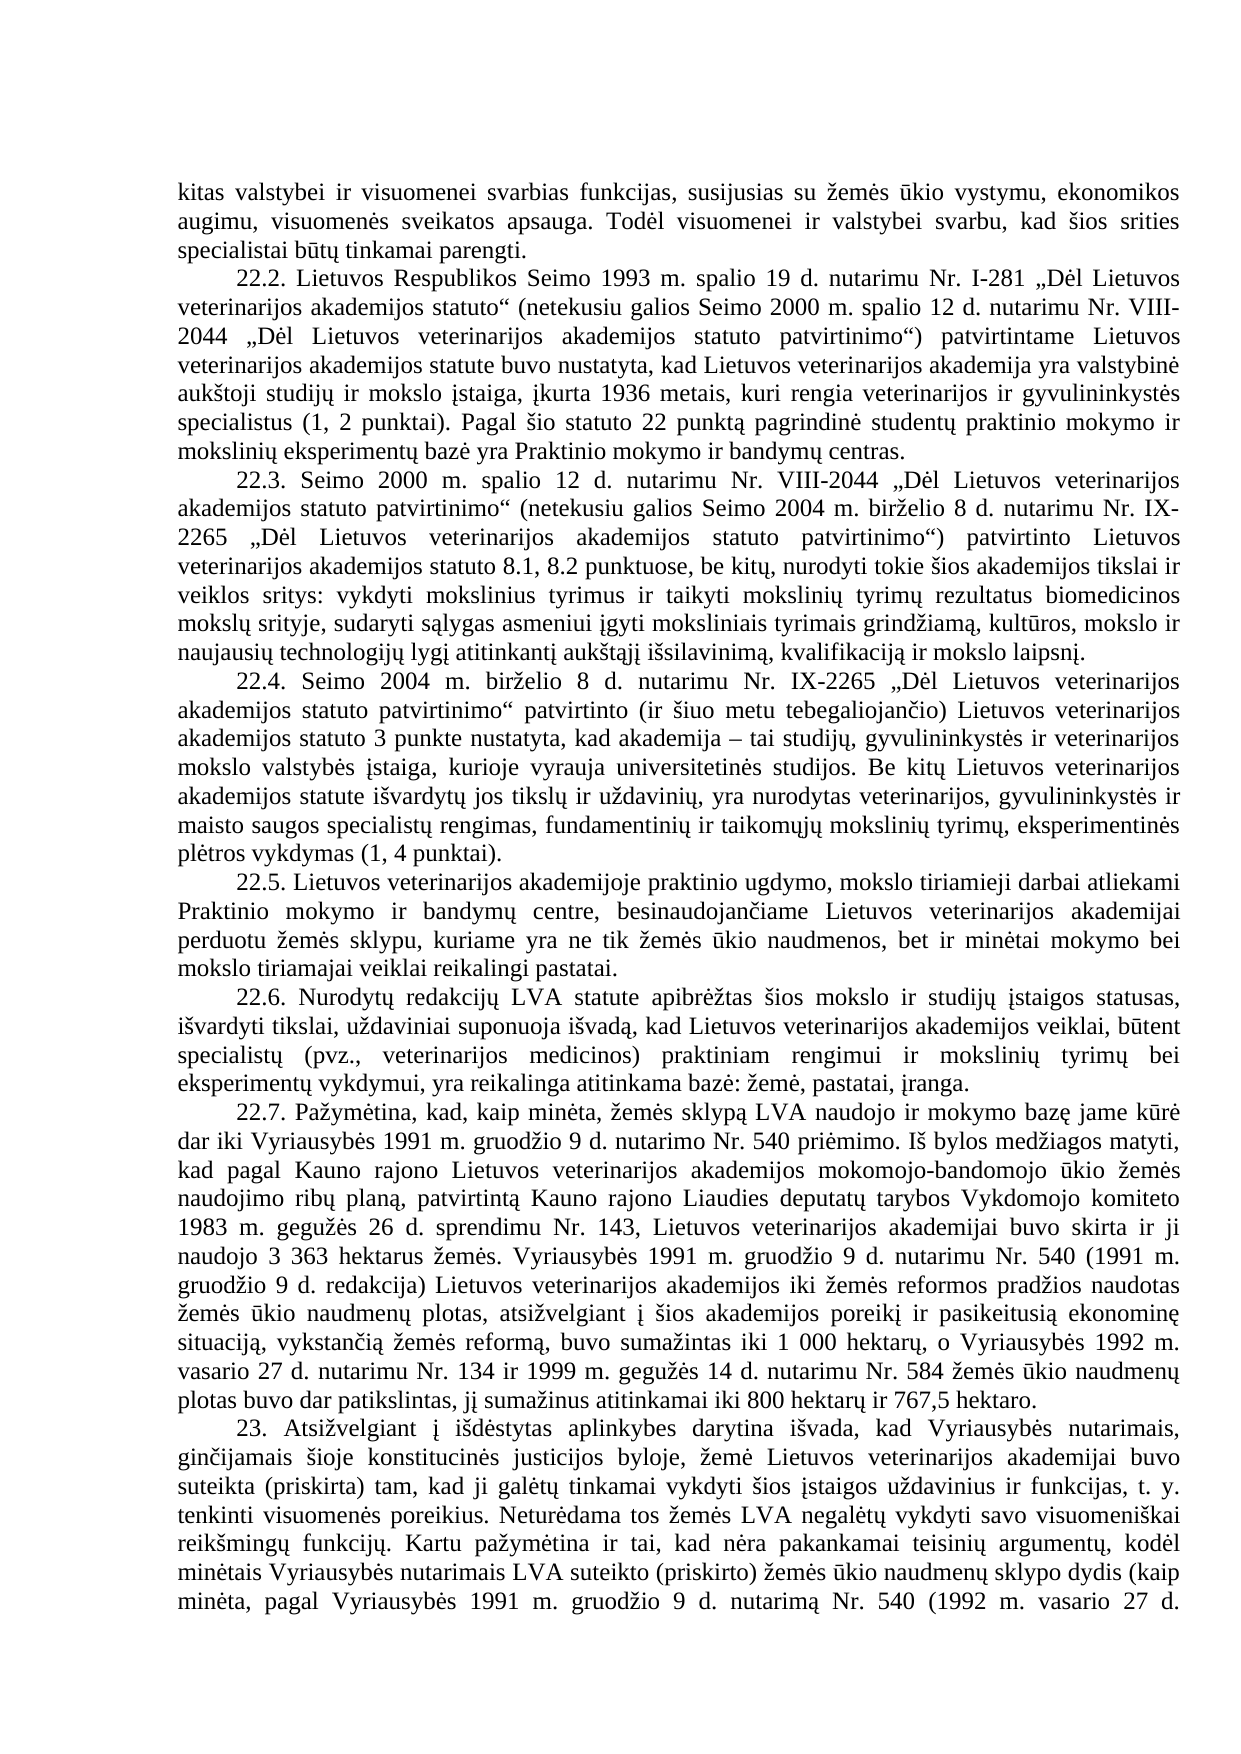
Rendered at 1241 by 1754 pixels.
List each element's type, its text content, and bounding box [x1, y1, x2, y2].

text 22.3. Seimo 2000 m. spalio 12 d. nutarimu Nr. VIII-2044 „Dėl Lietuvos veterinarijos akademijos statuto patvirtinimo“ (netekusiu galios Seimo 2004 m. birželio 8 d. nutarimu Nr. IX-2265 „Dėl Lietuvos veterinarijos akademijos statuto patvirtinimo“) patvirtinto Lietuvos veterinarijos akademijos statuto 8.1, 8.2 punktuose, be kitų, nurodyti tokie šios akademijos tikslai ir veiklos sritys: vykdyti mokslinius tyrimus ir taikyti mokslinių tyrimų rezultatus biomedicinos mokslų srityje, sudaryti sąlygas asmeniui įgyti moksliniais tyrimais grindžiamą, kultūros, mokslo ir naujausių technologijų lygį atitinkantį aukštąjį išsilavinimą, kvalifikaciją ir mokslo laipsnį. [177, 465, 1181, 666]
text 22.4. Seimo 2004 m. birželio 8 d. nutarimu Nr. IX-2265 „Dėl Lietuvos veterinarijos akademijos statuto patvirtinimo“ patvirtinto (ir šiuo metu tebegaliojančio) Lietuvos veterinarijos akademijos statuto 3 punkte nustatyta, kad akademija – tai studijų, gyvulininkystės ir veterinarijos mokslo valstybės įstaiga, kurioje vyrauja universitetinės studijos. Be kitų Lietuvos veterinarijos akademijos statute išvardytų jos tikslų ir uždavinių, yra nurodytas veterinarijos, gyvulininkystės ir maisto saugos specialistų rengimas, fundamentinių ir taikomųjų mokslinių tyrimų, eksperimentinės plėtros vykdymas (1, 4 punktai). [177, 666, 1181, 867]
text 22.2. Lietuvos Respublikos Seimo 1993 m. spalio 19 d. nutarimu Nr. I-281 „Dėl Lietuvos veterinarijos akademijos statuto“ (netekusiu galios Seimo 2000 m. spalio 12 d. nutarimu Nr. VIII-2044 „Dėl Lietuvos veterinarijos akademijos statuto patvirtinimo“) patvirtintame Lietuvos veterinarijos akademijos statute buvo nustatyta, kad Lietuvos veterinarijos akademija yra valstybinė aukštoji studijų ir mokslo įstaiga, įkurta 1936 metais, kuri rengia veterinarijos ir gyvulininkystės specialistus (1, 2 punktai). Pagal šio statuto 22 punktą pagrindinė studentų praktinio mokymo ir mokslinių eksperimentų bazė yra Praktinio mokymo ir bandymų centras. [177, 263, 1181, 465]
text 22.6. Nurodytų redakcijų LVA statute apibrėžtas šios mokslo ir studijų įstaigos statusas, išvardyti tikslai, uždaviniai suponuoja išvadą, kad Lietuvos veterinarijos akademijos veiklai, būtent specialistų (pvz., veterinarijos medicinos) praktiniam rengimui ir mokslinių tyrimų bei eksperimentų vykdymui, yra reikalinga atitinkama bazė: žemė, pastatai, įranga. [177, 982, 1181, 1097]
text 22.5. Lietuvos veterinarijos akademijoje praktinio ugdymo, mokslo tiriamieji darbai atliekami Praktinio mokymo ir bandymų centre, besinaudojančiame Lietuvos veterinarijos akademijai perduotu žemės sklypu, kuriame yra ne tik žemės ūkio naudmenos, bet ir minėtai mokymo bei mokslo tiriamajai veiklai reikalingi pastatai. [177, 867, 1181, 982]
text 22.7. Pažymėtina, kad, kaip minėta, žemės sklypą LVA naudojo ir mokymo bazę jame kūrė dar iki Vyriausybės 1991 m. gruodžio 9 d. nutarimo Nr. 540 priėmimo. Iš bylos medžiagos matyti, kad pagal Kauno rajono Lietuvos veterinarijos akademijos mokomojo-bandomojo ūkio žemės naudojimo ribų planą, patvirtintą Kauno rajono Liaudies deputatų tarybos Vykdomojo komiteto 1983 m. gegužės 26 d. sprendimu Nr. 143, Lietuvos veterinarijos akademijai buvo skirta ir ji naudojo 3 363 hektarus žemės. Vyriausybės 1991 m. gruodžio 9 d. nutarimu Nr. 540 (1991 m. gruodžio 9 d. redakcija) Lietuvos veterinarijos akademijos iki žemės reformos pradžios naudotas žemės ūkio naudmenų plotas, atsižvelgiant į šios akademijos poreikį ir pasikeitusią ekonominę situaciją, vykstančią žemės reformą, buvo sumažintas iki 1 000 hektarų, o Vyriausybės 1992 m. vasario 27 d. nutarimu Nr. 134 ir 1999 m. gegužės 14 d. nutarimu Nr. 584 žemės ūkio naudmenų plotas buvo dar patikslintas, jį sumažinus atitinkamai iki 800 hektarų ir 767,5 hektaro. [177, 1097, 1181, 1413]
text 23. Atsižvelgiant į išdėstytas aplinkybes darytina išvada, kad Vyriausybės nutarimais, ginčijamais šioje konstitucinės justicijos byloje, žemė Lietuvos veterinarijos akademijai buvo suteikta (priskirta) tam, kad ji galėtų tinkamai vykdyti šios įstaigos uždavinius ir funkcijas, t. y. tenkinti visuomenės poreikius. Neturėdama tos žemės LVA negalėtų vykdyti savo visuomeniškai reikšmingų funkcijų. Kartu pažymėtina ir tai, kad nėra pakankamai teisinių argumentų, kodėl minėtais Vyriausybės nutarimais LVA suteikto (priskirto) žemės ūkio naudmenų sklypo dydis (kaip minėta, pagal Vyriausybės 1991 m. gruodžio 9 d. nutarimą Nr. 540 (1992 m. vasario 27 d. [177, 1413, 1181, 1615]
text kitas valstybei ir visuomenei svarbias funkcijas, susijusias su žemės ūkio vystymu, ekonomikos augimu, visuomenės sveikatos apsauga. Todėl visuomenei ir valstybei svarbu, kad šios srities specialistai būtų tinkamai parengti. [177, 177, 1181, 263]
